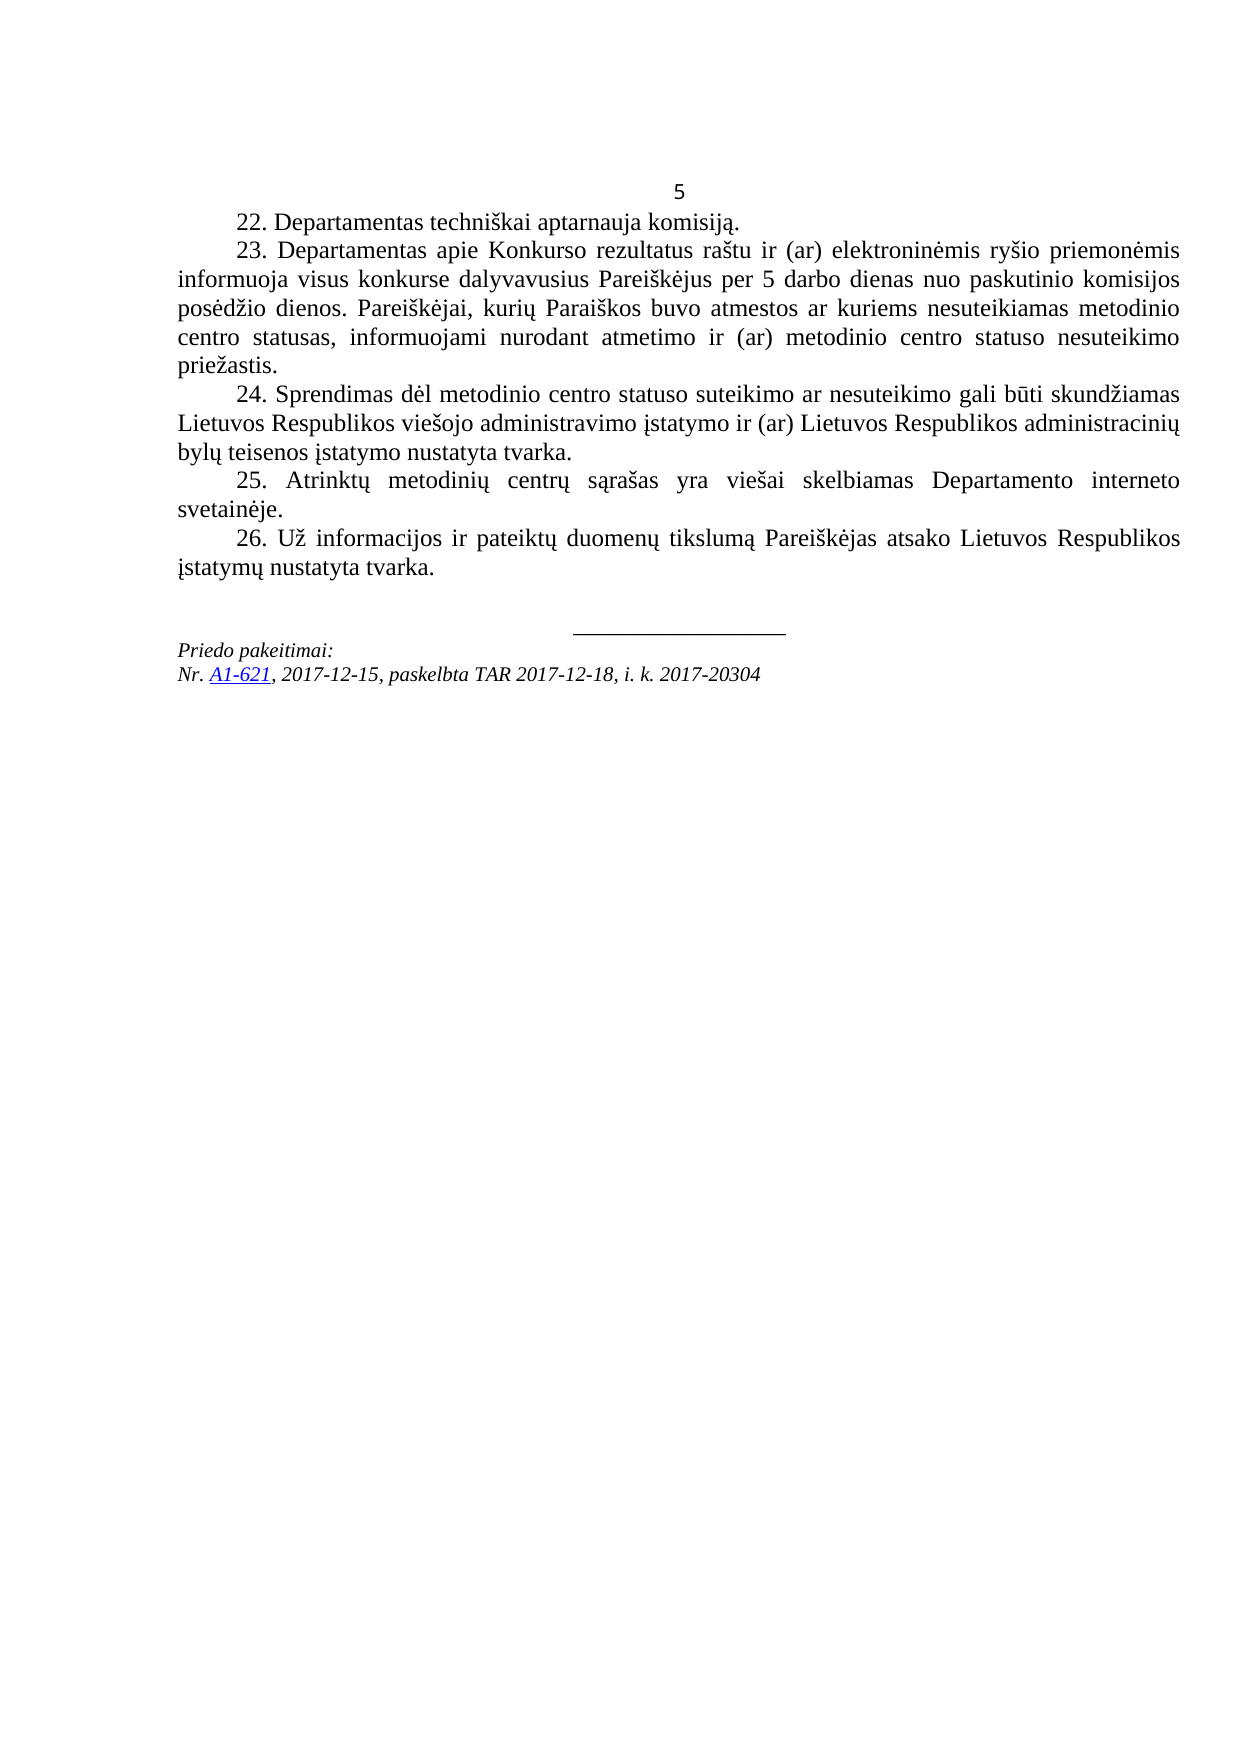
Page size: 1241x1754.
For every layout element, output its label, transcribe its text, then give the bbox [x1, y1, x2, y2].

text 25. Atrinktų metodinių centrų sąrašas yra viešai skelbiamas Departamento interneto svetainėje. [177, 465, 1181, 523]
text Nr. A1-621, 2017-12-15, paskelbta TAR 2017-12-18, i. k. 2017-20304 [177, 662, 1181, 686]
text 24. Sprendimas dėl metodinio centro statuso suteikimo ar nesuteikimo gali būti skundžiamas Lietuvos Respublikos viešojo administravimo įstatymo ir (ar) Lietuvos Respublikos administracinių bylų teisenos įstatymo nustatyta tvarka. [177, 379, 1181, 465]
text 23. Departamentas apie Konkurso rezultatus raštu ir (ar) elektroninėmis ryšio priemonėmis informuoja visus konkurse dalyvavusius Pareiškėjus per 5 darbo dienas nuo paskutinio komisijos posėdžio dienos. Pareiškėjai, kurių Paraiškos buvo atmestos ar kuriems nesuteikiamas metodinio centro statusas, informuojami nurodant atmetimo ir (ar) metodinio centro statuso nesuteikimo priežastis. [177, 235, 1181, 379]
text 26. Už informacijos ir pateiktų duomenų tikslumą Pareiškėjas atsako Lietuvos Respublikos įstatymų nustatyta tvarka. [177, 523, 1181, 580]
text Priedo pakeitimai: [177, 638, 1181, 662]
text 22. Departamentas techniškai aptarnauja komisiją. [177, 207, 1181, 235]
text _________________ [177, 609, 1181, 638]
